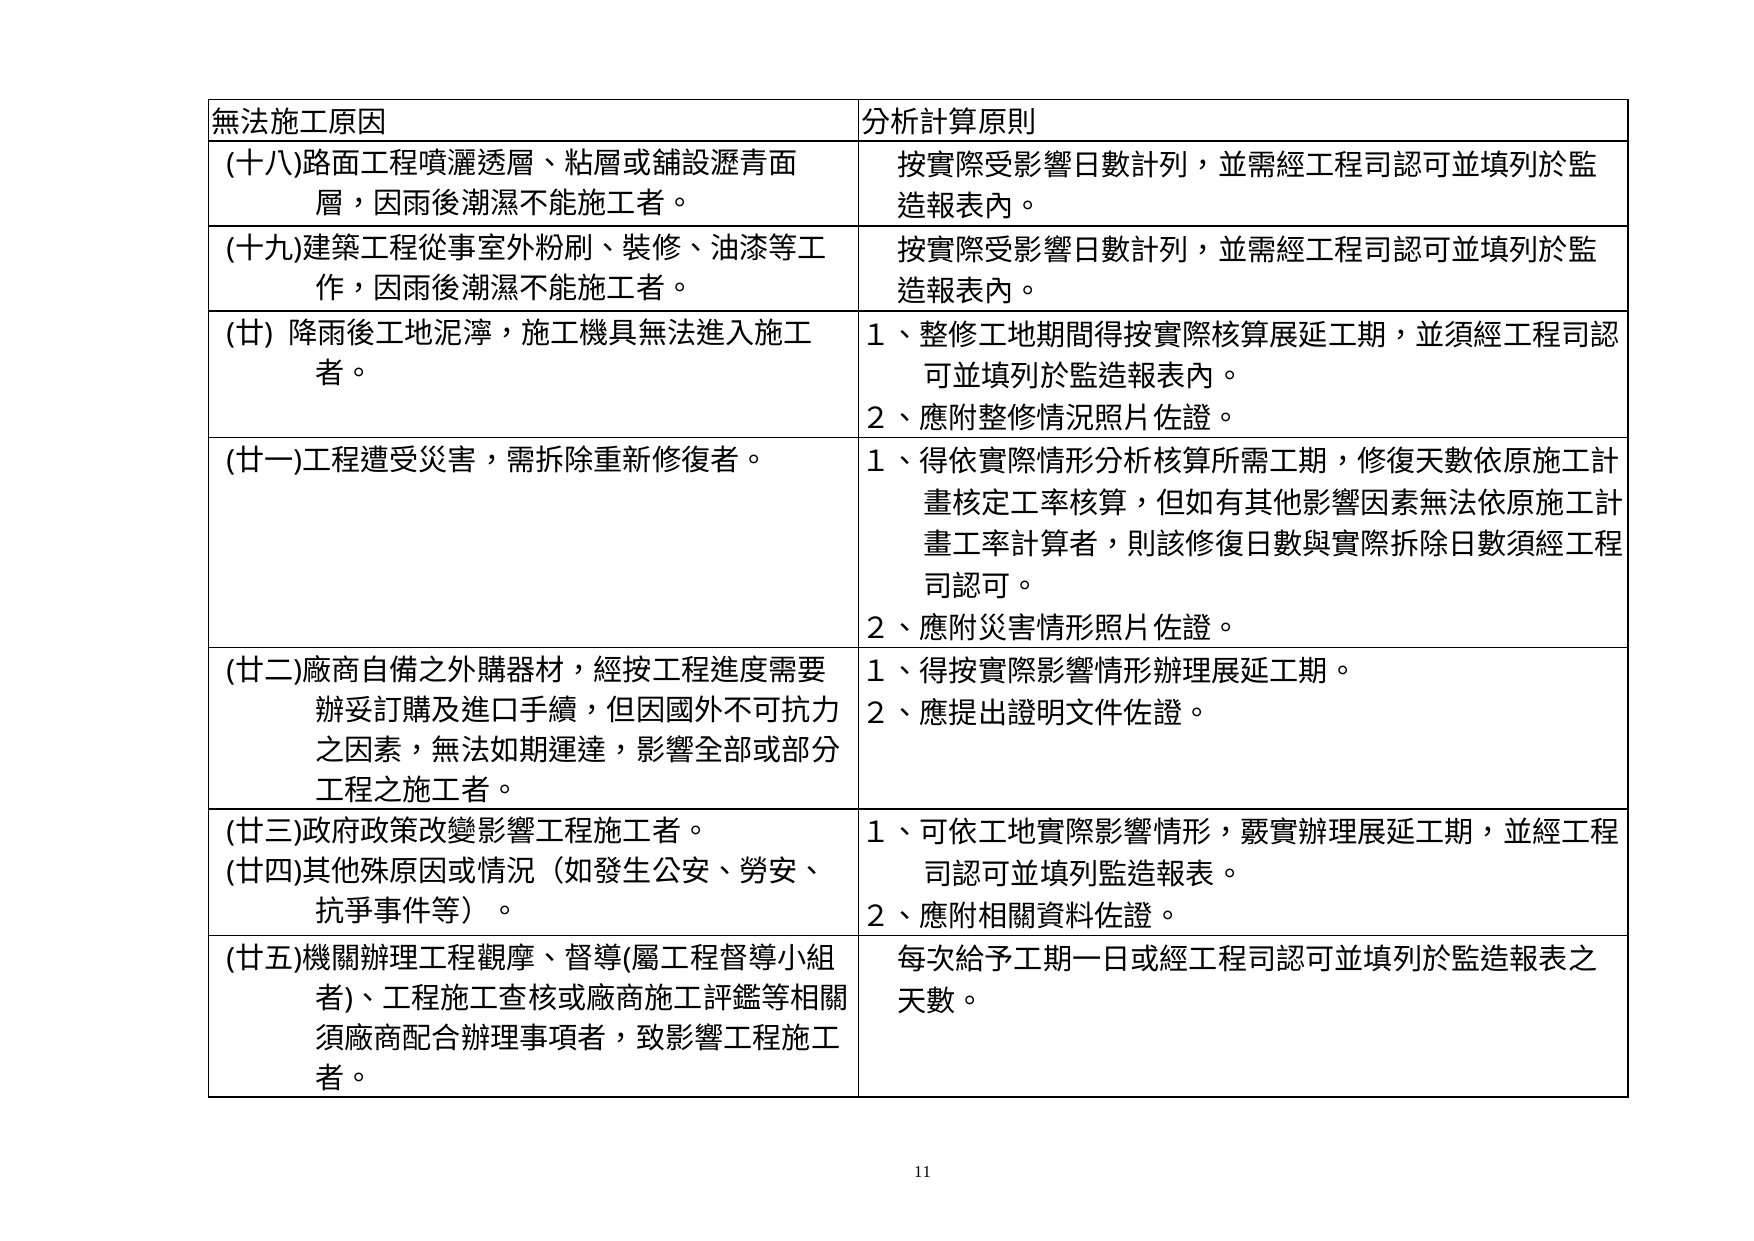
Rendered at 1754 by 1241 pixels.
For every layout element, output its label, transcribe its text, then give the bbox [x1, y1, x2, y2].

table_cell １、得按實際影響情形辦理展延工期。 ２、應提出證明文件佐證。 [859, 648, 1627, 808]
table_cell (廿一)工程遭受災害，需拆除重新修復者。 [209, 438, 858, 646]
table_cell (十八)路面工程噴灑透層、粘層或舖設瀝青面層，因雨後潮濕不能施工者。 [209, 142, 858, 225]
table_cell (廿二)廠商自備之外購器材，經按工程進度需要辦妥訂購及進口手續，但因國外不可抗力之因素，無法如期運達，影響全部或部分工程之施工者。 [209, 648, 858, 808]
table_cell １、整修工地期間得按實際核算展延工期，並須經工程司認可並填列於監造報表內。 ２、應附整修情況照片佐證。 [859, 312, 1627, 437]
table_cell (廿三)政府政策改變影響工程施工者。 (廿四)其他殊原因或情況（如發生公安、勞安、抗爭事件等）。 [209, 810, 858, 934]
table_cell 每次給予工期一日或經工程司認可並填列於監造報表之天數。 [859, 936, 1627, 1096]
table_cell (十九)建築工程從事室外粉刷、裝修、油漆等工作，因雨後潮濕不能施工者。 [209, 227, 858, 310]
table_cell １、得依實際情形分析核算所需工期，修復天數依原施工計畫核定工率核算，但如有其他影響因素無法依原施工計畫工率計算者，則該修復日數與實際拆除日數須經工程司認可。 ２、應附災害情形照片佐證。 [859, 438, 1627, 646]
table_cell (廿) 降雨後工地泥濘，施工機具無法進入施工者。 [209, 312, 858, 437]
table_cell (廿五)機關辦理工程觀摩、督導(屬工程督導小組者)、工程施工查核或廠商施工評鑑等相關須廠商配合辦理事項者，致影響工程施工者。 [209, 936, 858, 1096]
table_header 分析計算原則 [859, 100, 1627, 140]
table_cell 按實際受影響日數計列，並需經工程司認可並填列於監造報表內。 [859, 142, 1627, 225]
table_cell １、可依工地實際影響情形，覈實辦理展延工期，並經工程司認可並填列監造報表。 ２、應附相關資料佐證。 [859, 810, 1627, 934]
table_header 無法施工原因 [209, 100, 858, 140]
table_cell 按實際受影響日數計列，並需經工程司認可並填列於監造報表內。 [859, 227, 1627, 310]
